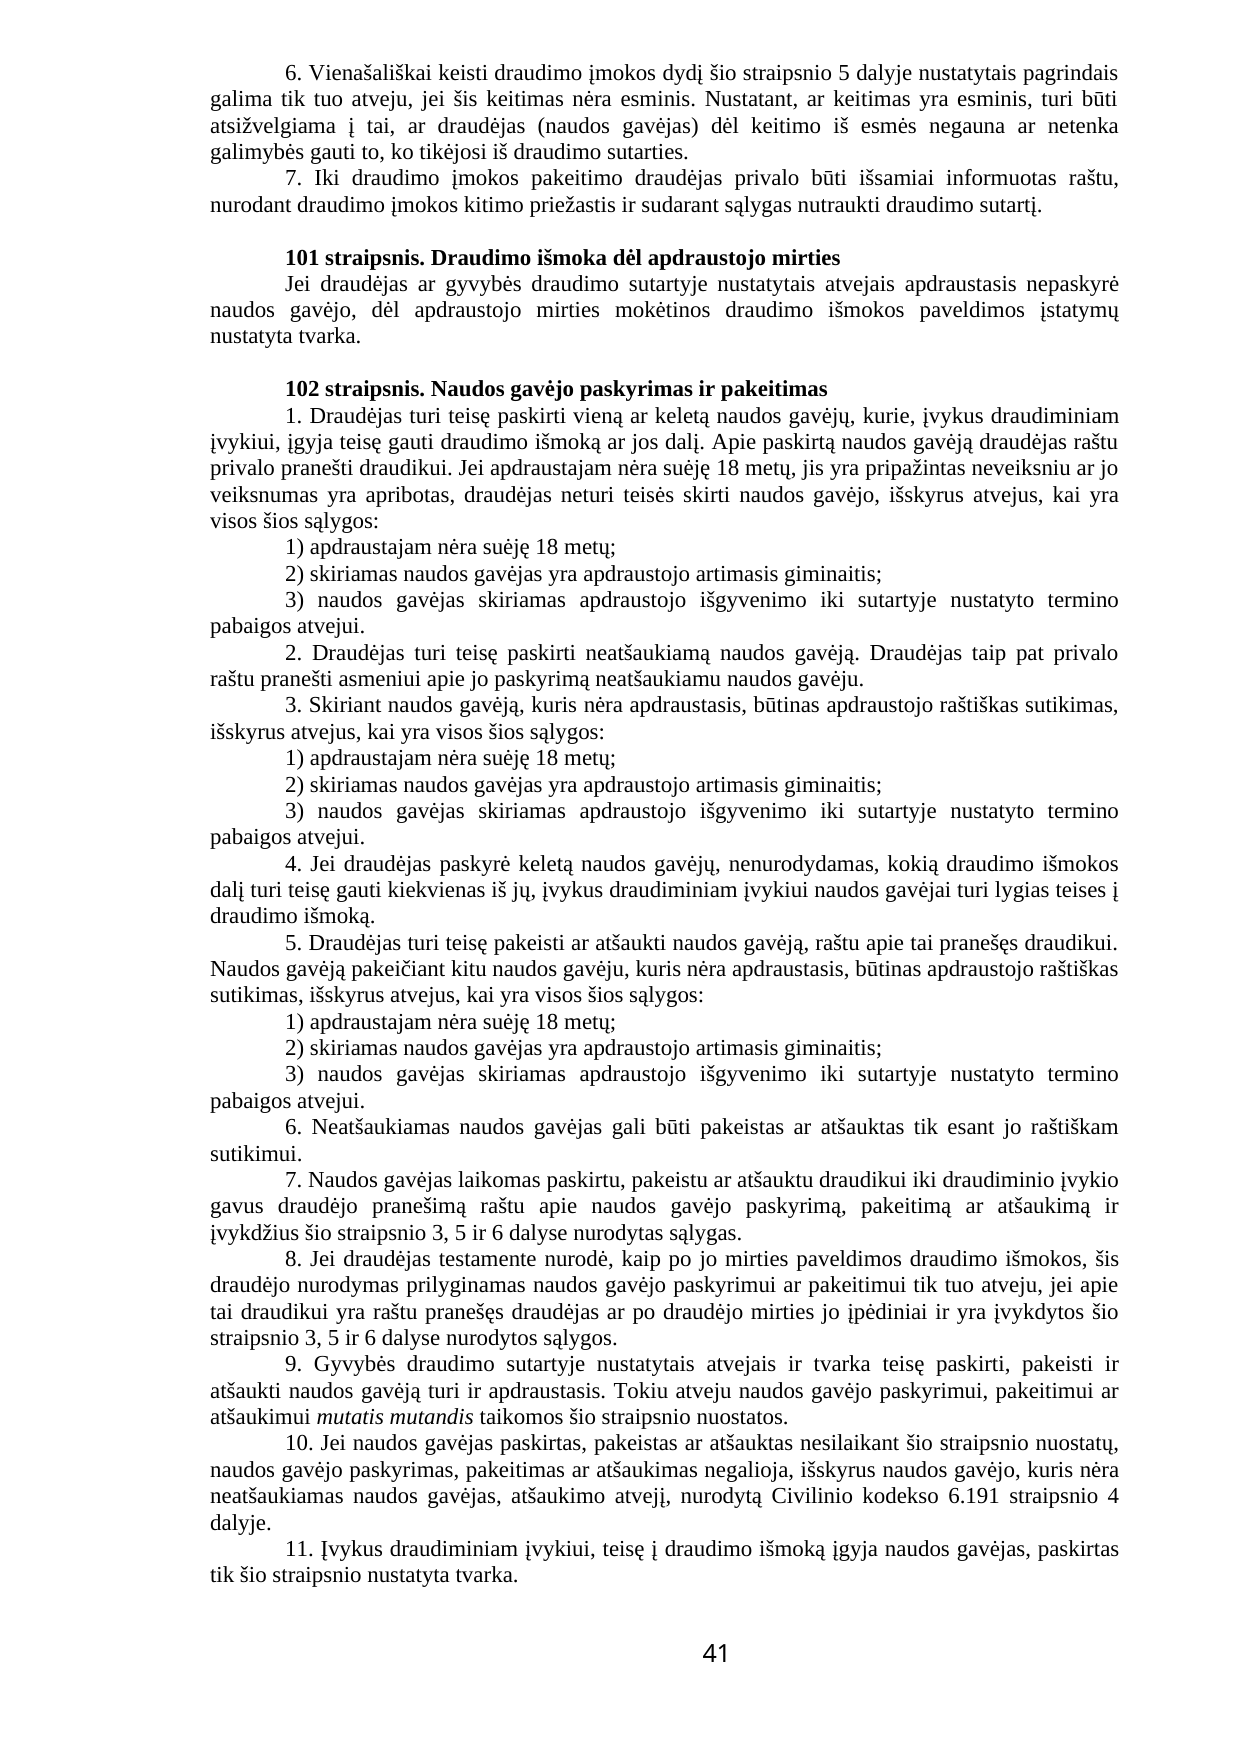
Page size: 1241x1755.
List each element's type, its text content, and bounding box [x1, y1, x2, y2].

text 2) skiriamas naudos gavėjas yra apdraustojo artimasis giminaitis; [210, 560, 1120, 586]
text 3) naudos gavėjas skiriamas apdraustojo išgyvenimo iki sutartyje nustatyto termino pabaigos atvejui. [210, 586, 1120, 639]
text 1) apdraustajam nėra suėję 18 metų; [210, 1008, 1120, 1034]
text 1) apdraustajam nėra suėję 18 metų; [210, 533, 1120, 560]
text 8. Jei draudėjas testamente nurodė, kaip po jo mirties paveldimos draudimo išmokos, šis draudėjo nurodymas prilyginamas naudos gavėjo paskyrimui ar pakeitimui tik tuo atveju, jei apie tai draudikui yra raštu pranešęs draudėjas ar po draudėjo mirties jo įpėdiniai ir yra įvykdytos šio straipsnio 3, 5 ir 6 dalyse nurodytos sąlygos. [210, 1245, 1120, 1350]
text 9. Gyvybės draudimo sutartyje nustatytais atvejais ir tvarka teisę paskirti, pakeisti ir atšaukti naudos gavėją turi ir apdraustasis. Tokiu atveju naudos gavėjo paskyrimui, pakeitimui ar atšaukimui mutatis mutandis taikomos šio straipsnio nuostatos. [210, 1350, 1120, 1429]
text 10. Jei naudos gavėjas paskirtas, pakeistas ar atšauktas nesilaikant šio straipsnio nuostatų, naudos gavėjo paskyrimas, pakeitimas ar atšaukimas negalioja, išskyrus naudos gavėjo, kuris nėra neatšaukiamas naudos gavėjas, atšaukimo atvejį, nurodytą Civilinio kodekso 6.191 straipsnio 4 dalyje. [210, 1429, 1120, 1535]
text 7. Naudos gavėjas laikomas paskirtu, pakeistu ar atšauktu draudikui iki draudiminio įvykio gavus draudėjo pranešimą raštu apie naudos gavėjo paskyrimą, pakeitimą ar atšaukimą ir įvykdžius šio straipsnio 3, 5 ir 6 dalyse nurodytas sąlygas. [210, 1166, 1120, 1245]
text 2) skiriamas naudos gavėjas yra apdraustojo artimasis giminaitis; [210, 1034, 1120, 1061]
text 6. Neatšaukiamas naudos gavėjas gali būti pakeistas ar atšauktas tik esant jo raštiškam sutikimui. [210, 1113, 1120, 1166]
text 1) apdraustajam nėra suėję 18 metų; [210, 744, 1120, 771]
text 5. Draudėjas turi teisę pakeisti ar atšaukti naudos gavėją, raštu apie tai pranešęs draudikui. Naudos gavėją pakeičiant kitu naudos gavėju, kuris nėra apdraustasis, būtinas apdraustojo raštiškas sutikimas, išskyrus atvejus, kai yra visos šios sąlygos: [210, 929, 1120, 1008]
text 3) naudos gavėjas skiriamas apdraustojo išgyvenimo iki sutartyje nustatyto termino pabaigos atvejui. [210, 797, 1120, 850]
text 11. Įvykus draudiminiam įvykiui, teisę į draudimo išmoką įgyja naudos gavėjas, paskirtas tik šio straipsnio nustatyta tvarka. [210, 1535, 1120, 1588]
text 101 straipsnis. Draudimo išmoka dėl apdraustojo mirties [210, 243, 1120, 270]
text 3) naudos gavėjas skiriamas apdraustojo išgyvenimo iki sutartyje nustatyto termino pabaigos atvejui. [210, 1061, 1120, 1113]
text 3. Skiriant naudos gavėją, kuris nėra apdraustasis, būtinas apdraustojo raštiškas sutikimas, išskyrus atvejus, kai yra visos šios sąlygos: [210, 692, 1120, 744]
text 2) skiriamas naudos gavėjas yra apdraustojo artimasis giminaitis; [210, 771, 1120, 797]
text 6. Vienašališkai keisti draudimo įmokos dydį šio straipsnio 5 dalyje nustatytais pagrindais galima tik tuo atveju, jei šis keitimas nėra esminis. Nustatant, ar keitimas yra esminis, turi būti atsižvelgiama į tai, ar draudėjas (naudos gavėjas) dėl keitimo iš esmės negauna ar netenka galimybės gauti to, ko tikėjosi iš draudimo sutarties. [210, 59, 1120, 164]
text 7. Iki draudimo įmokos pakeitimo draudėjas privalo būti išsamiai informuotas raštu, nurodant draudimo įmokos kitimo priežastis ir sudarant sąlygas nutraukti draudimo sutartį. [210, 164, 1120, 217]
subtitle 102 straipsnis. Naudos gavėjo paskyrimas ir pakeitimas [210, 375, 1120, 402]
text Jei draudėjas ar gyvybės draudimo sutartyje nustatytais atvejais apdraustasis nepaskyrė naudos gavėjo, dėl apdraustojo mirties mokėtinos draudimo išmokos paveldimos įstatymų nustatyta tvarka. [210, 270, 1120, 349]
text 2. Draudėjas turi teisę paskirti neatšaukiamą naudos gavėją. Draudėjas taip pat privalo raštu pranešti asmeniui apie jo paskyrimą neatšaukiamu naudos gavėju. [210, 639, 1120, 692]
text 4. Jei draudėjas paskyrė keletą naudos gavėjų, nenurodydamas, kokią draudimo išmokos dalį turi teisę gauti kiekvienas iš jų, įvykus draudiminiam įvykiui naudos gavėjai turi lygias teises į draudimo išmoką. [210, 850, 1120, 929]
text 1. Draudėjas turi teisę paskirti vieną ar keletą naudos gavėjų, kurie, įvykus draudiminiam įvykiui, įgyja teisę gauti draudimo išmoką ar jos dalį. Apie paskirtą naudos gavėją draudėjas raštu privalo pranešti draudikui. Jei apdraustajam nėra suėję 18 metų, jis yra pripažintas neveiksniu ar jo veiksnumas yra apribotas, draudėjas neturi teisės skirti naudos gavėjo, išskyrus atvejus, kai yra visos šios sąlygos: [210, 402, 1120, 533]
